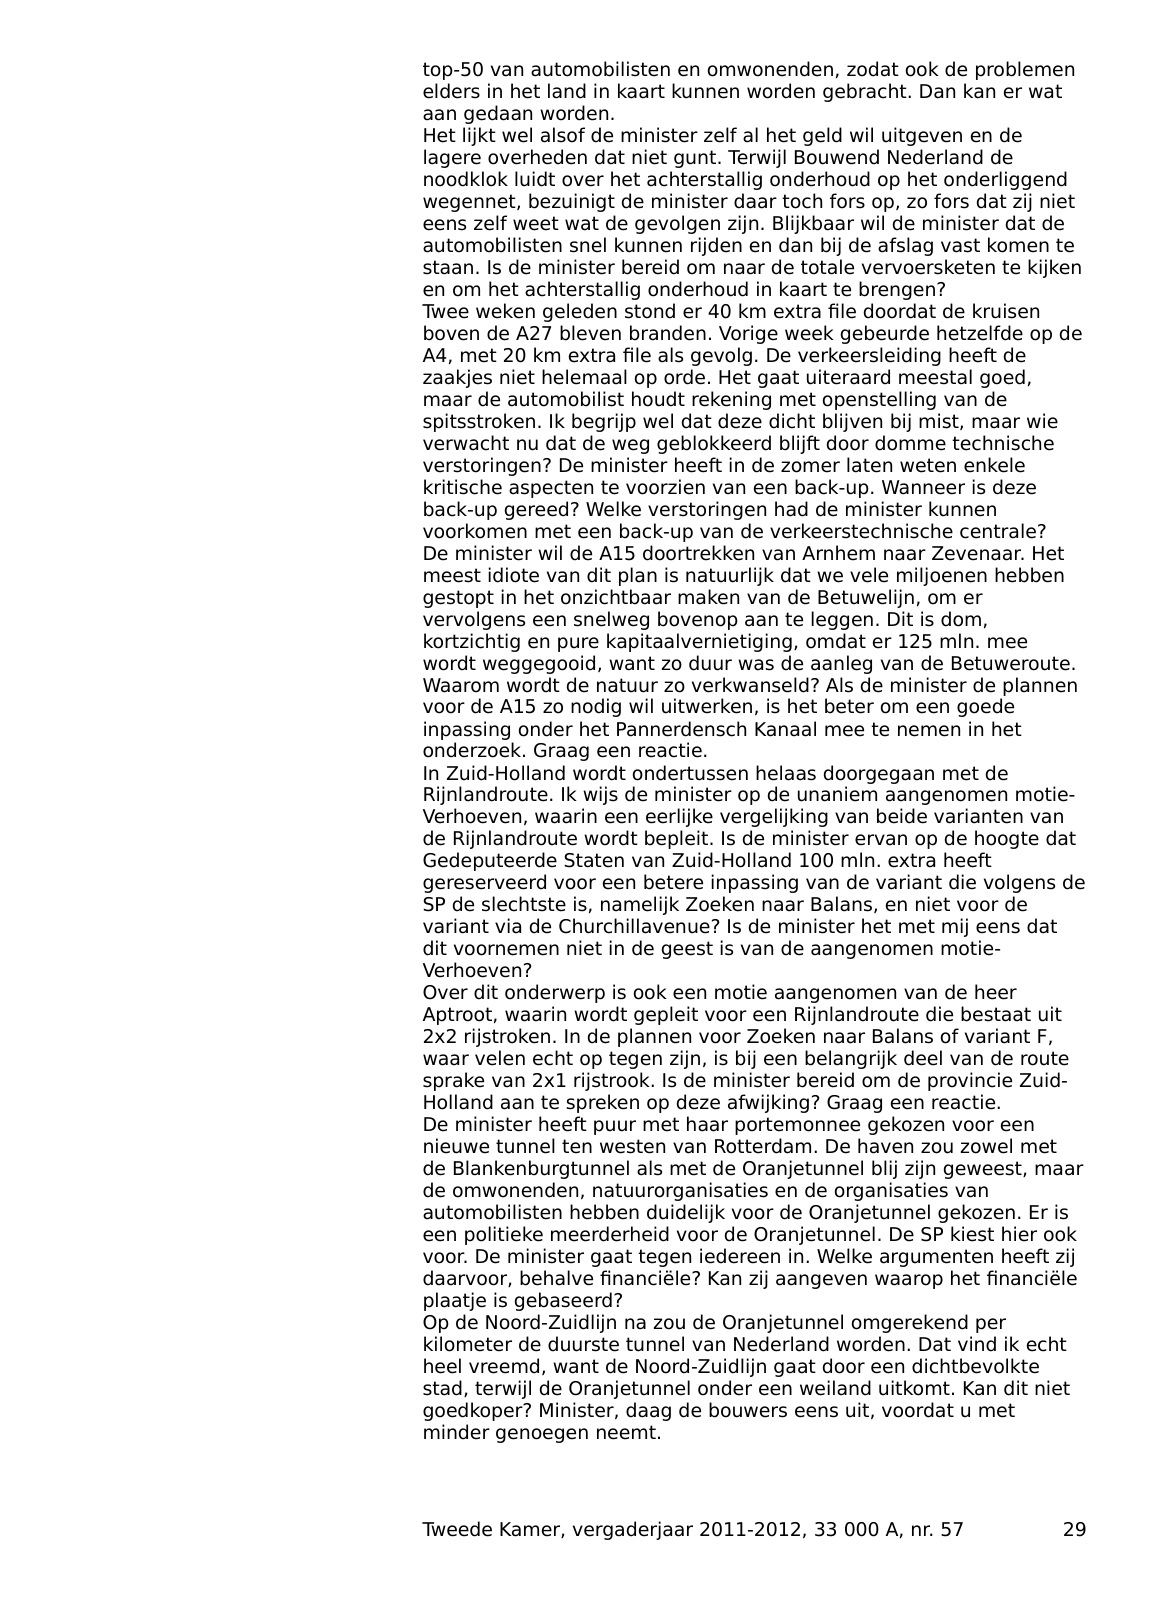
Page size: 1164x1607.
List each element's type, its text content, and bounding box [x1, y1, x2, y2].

text Op de Noord-Zuidlijn na zou de Oranjetunnel omgerekend per kilometer de duurste tunnel van Nederland worden. Dat vind ik echt heel vreemd, want de Noord-Zuidlijn gaat door een dichtbevolkte stad, terwijl de Oranjetunnel onder een weiland uitkomt. Kan dit niet goedkoper? Minister, daag de bouwers eens uit, voordat u met minder genoegen neemt. [422, 1312, 1087, 1444]
text top-50 van automobilisten en omwonenden, zodat ook de problemen elders in het land in kaart kunnen worden gebracht. Dan kan er wat aan gedaan worden. [422, 59, 1087, 125]
text In Zuid-Holland wordt ondertussen helaas doorgegaan met de Rijnlandroute. Ik wijs de minister op de unaniem aangenomen motie-Verhoeven, waarin een eerlijke vergelijking van beide varianten van de Rijnlandroute wordt bepleit. Is de minister ervan op de hoogte dat Gedeputeerde Staten van Zuid-Holland 100 mln. extra heeft gereserveerd voor een betere inpassing van de variant die volgens de SP de slechtste is, namelijk Zoeken naar Balans, en niet voor de variant via de Churchillavenue? Is de minister het met mij eens dat dit voornemen niet in de geest is van de aangenomen motie-Verhoeven? [422, 762, 1087, 982]
text Het lijkt wel alsof de minister zelf al het geld wil uitgeven en de lagere overheden dat niet gunt. Terwijl Bouwend Nederland de noodklok luidt over het achterstallig onderhoud op het onderliggend wegennet, bezuinigt de minister daar toch fors op, zo fors dat zij niet eens zelf weet wat de gevolgen zijn. Blijkbaar wil de minister dat de automobilisten snel kunnen rijden en dan bij de afslag vast komen te staan. Is de minister bereid om naar de totale vervoersketen te kijken en om het achterstallig onderhoud in kaart te brengen? [422, 125, 1087, 301]
text Over dit onderwerp is ook een motie aangenomen van de heer Aptroot, waarin wordt gepleit voor een Rijnlandroute die bestaat uit 2x2 rijstroken. In de plannen voor Zoeken naar Balans of variant F, waar velen echt op tegen zijn, is bij een belangrijk deel van de route sprake van 2x1 rijstrook. Is de minister bereid om de provincie Zuid-Holland aan te spreken op deze afwijking? Graag een reactie. [422, 982, 1087, 1114]
text De minister wil de A15 doortrekken van Arnhem naar Zevenaar. Het meest idiote van dit plan is natuurlijk dat we vele miljoenen hebben gestopt in het onzichtbaar maken van de Betuwelijn, om er vervolgens een snelweg bovenop aan te leggen. Dit is dom, kortzichtig en pure kapitaalvernietiging, omdat er 125 mln. mee wordt weggegooid, want zo duur was de aanleg van de Betuweroute. Waarom wordt de natuur zo verkwanseld? Als de minister de plannen voor de A15 zo nodig wil uitwerken, is het beter om een goede inpassing onder het Pannerdensch Kanaal mee te nemen in het onderzoek. Graag een reactie. [422, 543, 1087, 762]
text De minister heeft puur met haar portemonnee gekozen voor een nieuwe tunnel ten westen van Rotterdam. De haven zou zowel met de Blankenburgtunnel als met de Oranjetunnel blij zijn geweest, maar de omwonenden, natuurorganisaties en de organisaties van automobilisten hebben duidelijk voor de Oranjetunnel gekozen. Er is een politieke meerderheid voor de Oranjetunnel. De SP kiest hier ook voor. De minister gaat tegen iedereen in. Welke argumenten heeft zij daarvoor, behalve financiële? Kan zij aangeven waarop het financiële plaatje is gebaseerd? [422, 1114, 1087, 1312]
text Twee weken geleden stond er 40 km extra file doordat de kruisen boven de A27 bleven branden. Vorige week gebeurde hetzelfde op de A4, met 20 km extra file als gevolg. De verkeersleiding heeft de zaakjes niet helemaal op orde. Het gaat uiteraard meestal goed, maar de automobilist houdt rekening met openstelling van de spitsstroken. Ik begrijp wel dat deze dicht blijven bij mist, maar wie verwacht nu dat de weg geblokkeerd blijft door domme technische verstoringen? De minister heeft in de zomer laten weten enkele kritische aspecten te voorzien van een back-up. Wanneer is deze back-up gereed? Welke verstoringen had de minister kunnen voorkomen met een back-up van de verkeerstechnische centrale? [422, 301, 1087, 543]
